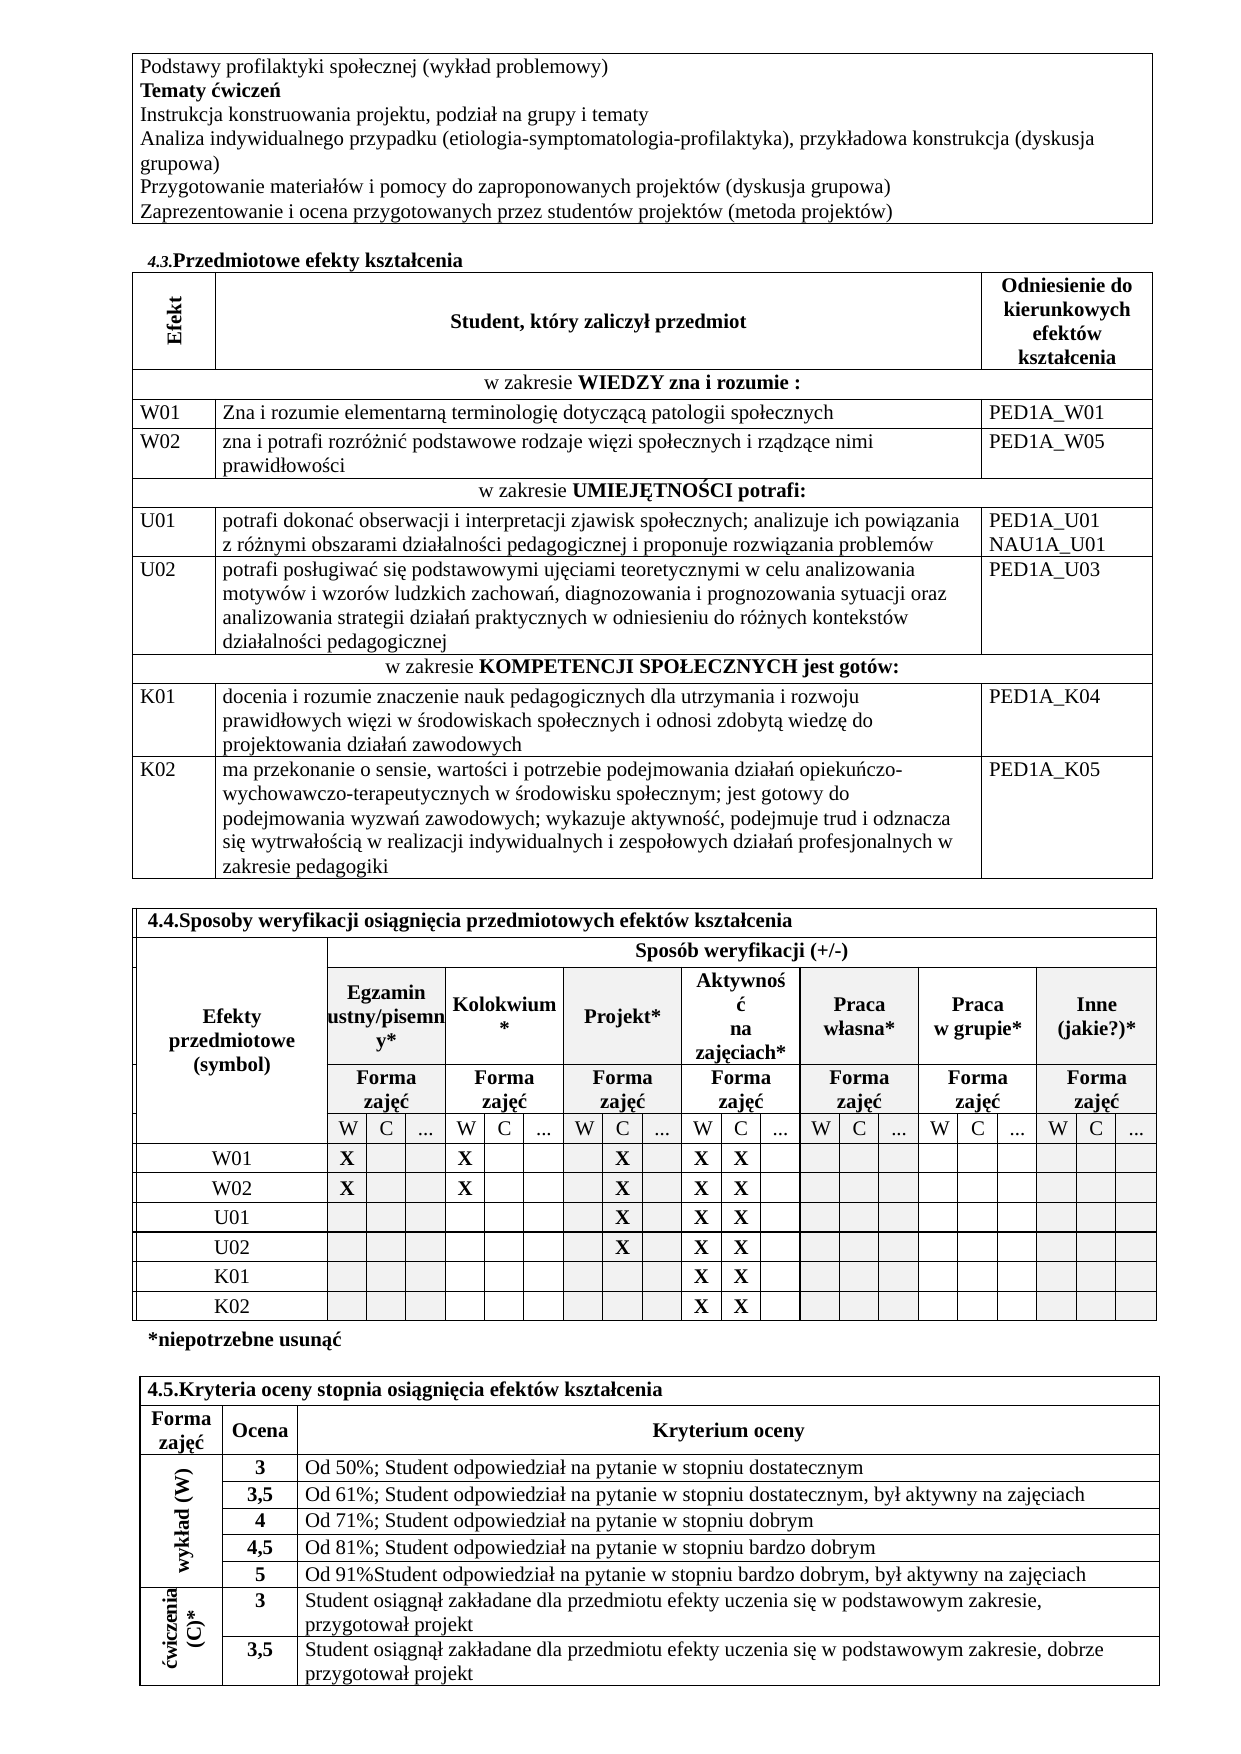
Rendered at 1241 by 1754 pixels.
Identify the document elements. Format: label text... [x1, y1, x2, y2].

table_cell [879, 1292, 918, 1320]
table_cell [1037, 1173, 1076, 1202]
table_cell [840, 1173, 878, 1202]
table_cell [367, 1233, 405, 1261]
table_cell W01 [137, 1144, 327, 1172]
table_cell [367, 1173, 405, 1202]
table_cell [1077, 1144, 1115, 1172]
table_cell [328, 1233, 366, 1261]
table_cell X [682, 1203, 721, 1231]
table_cell C [367, 1114, 405, 1143]
table_cell [998, 1292, 1036, 1320]
table_cell w zakresie WIEDZY zna i rozumie : [133, 370, 1152, 399]
table_cell Forma zajęć [1037, 1065, 1156, 1113]
table_cell [643, 1173, 681, 1202]
table_cell [1037, 1292, 1076, 1320]
table_cell [840, 1233, 878, 1261]
table_cell Forma zajęć [682, 1065, 799, 1113]
table_cell [761, 1262, 799, 1291]
table_cell W [1037, 1114, 1076, 1143]
table_cell [801, 1144, 839, 1172]
table_cell [919, 1262, 957, 1291]
table_cell [643, 1144, 681, 1172]
table_cell 3,5 [223, 1482, 297, 1507]
table_cell [406, 1144, 445, 1172]
table_cell [1116, 1233, 1156, 1261]
table_cell [524, 1203, 563, 1231]
table_cell X [722, 1233, 760, 1261]
table_cell Od 71%; Student odpowiedział na pytanie w stopniu dobrym [298, 1509, 1159, 1534]
table_cell U02 [137, 1233, 327, 1261]
table_cell ... [998, 1114, 1036, 1143]
table_cell [485, 1262, 523, 1291]
table_cell W [564, 1114, 602, 1143]
table_cell Egzamin ustny/pisemny* [328, 968, 445, 1064]
table_cell [1077, 1262, 1115, 1291]
table_cell X [682, 1292, 721, 1320]
table_cell [564, 1144, 602, 1172]
table_cell [328, 1203, 366, 1231]
table_cell [879, 1173, 918, 1202]
table_cell C [1077, 1114, 1115, 1143]
list Przedmiotowe efekty kształcenia [148, 248, 1187, 272]
table_cell [406, 1233, 445, 1261]
table_cell [879, 1262, 918, 1291]
table_cell Sposób weryfikacji (+/-) [328, 938, 1156, 967]
table_cell [1037, 1144, 1076, 1172]
table_cell X [682, 1144, 721, 1172]
table_cell Forma zajęć [141, 1406, 222, 1454]
table_cell PED1A_W05 [982, 429, 1152, 477]
table_cell W [328, 1114, 366, 1143]
table_cell U01 [133, 508, 215, 556]
table_cell Inne (jakie?)* [1037, 968, 1156, 1064]
table_cell 3 [223, 1455, 297, 1481]
table_cell Praca w grupie* [919, 968, 1036, 1064]
table_cell [406, 1173, 445, 1202]
table_cell [1077, 1233, 1115, 1261]
table_cell Student osiągnął zakładane dla przedmiotu efekty uczenia się w podstawowym zakresie, przygotował projekt [298, 1588, 1159, 1636]
table_cell [603, 1262, 642, 1291]
table_cell Od 91%Student odpowiedział na pytanie w stopniu bardzo dobrym, był aktywny na zajęciach [298, 1562, 1159, 1587]
table_cell [1116, 1203, 1156, 1231]
table_cell Projekt* [564, 968, 681, 1064]
table_cell [524, 1144, 563, 1172]
table_cell X [682, 1173, 721, 1202]
table_cell X [722, 1203, 760, 1231]
table_cell [919, 1203, 957, 1231]
table_cell W01 [133, 400, 215, 428]
table_cell [1077, 1173, 1115, 1202]
table_cell [1037, 1262, 1076, 1291]
table_cell W [682, 1114, 721, 1143]
table_header Sposoby weryfikacji osiągnięcia przedmiotowych efektów kształcenia [137, 909, 1156, 937]
table_cell Efekty przedmiotowe (symbol) [137, 938, 327, 1143]
table_cell [367, 1203, 405, 1231]
table_header Kryteria oceny stopnia osiągnięcia efektów kształcenia [141, 1377, 1159, 1405]
table_header Odniesienie do kierunkowych efektów kształcenia [982, 273, 1152, 369]
table_cell [524, 1262, 563, 1291]
table_cell [643, 1203, 681, 1231]
table_cell K02 [137, 1292, 327, 1320]
table_cell Forma zajęć [919, 1065, 1036, 1113]
table_cell w zakresie UMIEJĘTNOŚCI potrafi: [133, 479, 1152, 507]
table_cell [801, 1233, 839, 1261]
table_cell [367, 1292, 405, 1320]
table_cell Forma zajęć [564, 1065, 681, 1113]
table_cell [879, 1233, 918, 1261]
table_cell [485, 1144, 523, 1172]
table_cell [919, 1144, 957, 1172]
table_cell W [919, 1114, 957, 1143]
table_cell [564, 1233, 602, 1261]
table_cell [524, 1173, 563, 1202]
table_cell [998, 1233, 1036, 1261]
table_cell X [446, 1144, 484, 1172]
table_cell [485, 1233, 523, 1261]
table_cell Kryterium oceny [298, 1406, 1159, 1454]
table_cell [879, 1144, 918, 1172]
table_cell [761, 1292, 799, 1320]
table_cell X [722, 1292, 760, 1320]
table_cell X [328, 1173, 366, 1202]
table_cell U01 [137, 1203, 327, 1231]
table_cell [1037, 1203, 1076, 1231]
table_cell [919, 1292, 957, 1320]
table_cell [1116, 1292, 1156, 1320]
table_cell X [446, 1173, 484, 1202]
table_cell [958, 1144, 997, 1172]
table_cell [564, 1262, 602, 1291]
table_cell [1077, 1203, 1115, 1231]
table_cell [1077, 1292, 1115, 1320]
table_cell 3 [223, 1588, 297, 1636]
table_cell ... [406, 1114, 445, 1143]
table_cell [524, 1292, 563, 1320]
table_cell ma przekonanie o sensie, wartości i potrzebie podejmowania działań opiekuńczo-wychowawczo-terapeutycznych w środowisku społecznym; jest gotowy do podejmowania wyzwań zawodowych; wykazuje aktywność, podejmuje trud i odznacza się wytrwałością w realizacji indywidualnych i zespołowych działań profesjonalnych w zakresie pedagogiki [216, 757, 981, 878]
table_cell X [603, 1173, 642, 1202]
table_cell Student osiągnął zakładane dla przedmiotu efekty uczenia się w podstawowym zakresie, dobrze przygotował projekt [298, 1637, 1159, 1685]
table_cell X [722, 1144, 760, 1172]
table_cell ... [524, 1114, 563, 1143]
table_cell W [801, 1114, 839, 1143]
table_cell [524, 1233, 563, 1261]
table_cell 4 [223, 1509, 297, 1534]
table_cell Forma zajęć [801, 1065, 918, 1113]
table_cell K01 [137, 1262, 327, 1291]
table_cell [761, 1173, 799, 1202]
table_cell X [603, 1203, 642, 1231]
table_cell 3,5 [223, 1637, 297, 1685]
table_cell Podstawy profilaktyki społecznej (wykład problemowy) Tematy ćwiczeń Instrukcja konstruowania projektu, podział na grupy i tematy Analiza indywidualnego przypadku (etiologia-symptomatologia-profilaktyka), przykładowa konstrukcja (dyskusja grupowa) Przygotowanie materiałów i pomocy do zaproponowanych projektów (dyskusja grupowa) Zaprezentowanie i ocena przygotowanych przez studentów projektów (metoda projektów) [133, 54, 1152, 223]
table_cell [643, 1262, 681, 1291]
table_cell [485, 1203, 523, 1231]
table_cell [840, 1144, 878, 1172]
table_cell PED1A_K05 [982, 757, 1152, 878]
table_cell [406, 1292, 445, 1320]
table_cell [367, 1144, 405, 1172]
table_cell docenia i rozumie znaczenie nauk pedagogicznych dla utrzymania i rozwoju prawidłowych więzi w środowiskach społecznych i odnosi zdobytą wiedzę do projektowania działań zawodowych [216, 684, 981, 756]
table_cell C [485, 1114, 523, 1143]
table_cell Od 50%; Student odpowiedział na pytanie w stopniu dostatecznym [298, 1455, 1159, 1481]
table_cell [406, 1262, 445, 1291]
table_cell W02 [133, 429, 215, 477]
table_cell PED1A_U01 NAU1A_U01 [982, 508, 1152, 556]
table_cell C [603, 1114, 642, 1143]
table_cell [485, 1173, 523, 1202]
table_cell PED1A_K04 [982, 684, 1152, 756]
table_cell [801, 1292, 839, 1320]
table_cell [998, 1144, 1036, 1172]
table_cell X [682, 1262, 721, 1291]
table_cell K02 [133, 757, 215, 878]
table_cell [801, 1262, 839, 1291]
table_cell wykład (W) [141, 1455, 222, 1587]
table_cell [998, 1262, 1036, 1291]
table_cell [801, 1173, 839, 1202]
table_cell 4,5 [223, 1535, 297, 1561]
table_cell [328, 1292, 366, 1320]
table_cell [643, 1233, 681, 1261]
table_cell [958, 1203, 997, 1231]
table_cell Zna i rozumie elementarną terminologię dotyczącą patologii społecznych [216, 400, 981, 428]
table_cell [1037, 1233, 1076, 1261]
table_cell potrafi posługiwać się podstawowymi ujęciami teoretycznymi w celu analizowania motywów i wzorów ludzkich zachowań, diagnozowania i prognozowania sytuacji oraz analizowania strategii działań praktycznych w odniesieniu do różnych kontekstów działalności pedagogicznej [216, 557, 981, 653]
table_cell [958, 1292, 997, 1320]
table_cell ... [879, 1114, 918, 1143]
table_cell Forma zajęć [446, 1065, 563, 1113]
table_cell W [446, 1114, 484, 1143]
table_cell W02 [137, 1173, 327, 1202]
table_cell ćwiczenia (C)* [141, 1588, 222, 1685]
table_cell C [840, 1114, 878, 1143]
table_cell 5 [223, 1562, 297, 1587]
table_header Student, który zaliczył przedmiot [216, 273, 981, 369]
table_cell ... [1116, 1114, 1156, 1143]
table_cell [958, 1262, 997, 1291]
table_cell Kolokwium* [446, 968, 563, 1064]
table_cell Od 61%; Student odpowiedział na pytanie w stopniu dostatecznym, był aktywny na zajęciach [298, 1482, 1159, 1507]
table_cell [919, 1233, 957, 1261]
table_cell [958, 1233, 997, 1261]
table_cell [1116, 1173, 1156, 1202]
table_cell [564, 1292, 602, 1320]
table_cell Praca własna* [801, 968, 918, 1064]
table_cell U02 [133, 557, 215, 653]
table_cell [761, 1233, 799, 1261]
table_cell [485, 1292, 523, 1320]
table_cell X [603, 1144, 642, 1172]
table_cell [367, 1262, 405, 1291]
table_cell [564, 1203, 602, 1231]
table_cell X [722, 1173, 760, 1202]
table_cell w zakresie KOMPETENCJI SPOŁECZNYCH jest gotów: [133, 655, 1152, 683]
table_cell ... [761, 1114, 799, 1143]
table_cell [1116, 1262, 1156, 1291]
text *niepotrzebne usunąć [148, 1327, 1185, 1351]
table_cell [840, 1292, 878, 1320]
table_cell X [603, 1233, 642, 1261]
table_cell Forma zajęć [328, 1065, 445, 1113]
table_cell PED1A_U03 [982, 557, 1152, 653]
table_cell [328, 1262, 366, 1291]
table_cell [919, 1173, 957, 1202]
table_cell [879, 1203, 918, 1231]
table_cell C [722, 1114, 760, 1143]
table_cell potrafi dokonać obserwacji i interpretacji zjawisk społecznych; analizuje ich powiązania z różnymi obszarami działalności pedagogicznej i proponuje rozwiązania problemów [216, 508, 981, 556]
table_cell ... [643, 1114, 681, 1143]
table_cell [840, 1203, 878, 1231]
table_header Efekt [133, 273, 215, 369]
table_cell C [958, 1114, 997, 1143]
table_cell [643, 1292, 681, 1320]
table_cell Aktywność na zajęciach* [682, 968, 799, 1064]
table_cell Od 81%; Student odpowiedział na pytanie w stopniu bardzo dobrym [298, 1535, 1159, 1561]
table_cell [998, 1173, 1036, 1202]
table_cell zna i potrafi rozróżnić podstawowe rodzaje więzi społecznych i rządzące nimi prawidłowości [216, 429, 981, 477]
table_cell [446, 1292, 484, 1320]
table_cell [446, 1262, 484, 1291]
table_cell [1116, 1144, 1156, 1172]
table_cell X [722, 1262, 760, 1291]
table_cell [761, 1203, 799, 1231]
table_cell [998, 1203, 1036, 1231]
table_cell X [328, 1144, 366, 1172]
table_cell X [682, 1233, 721, 1261]
table_cell PED1A_W01 [982, 400, 1152, 428]
table_cell [564, 1173, 602, 1202]
table_cell K01 [133, 684, 215, 756]
table_cell [958, 1173, 997, 1202]
table_cell [446, 1233, 484, 1261]
table_cell [406, 1203, 445, 1231]
table_cell [801, 1203, 839, 1231]
table_cell [840, 1262, 878, 1291]
table_cell [761, 1144, 799, 1172]
table_cell [603, 1292, 642, 1320]
table_cell [446, 1203, 484, 1231]
table_cell Ocena [223, 1406, 297, 1454]
